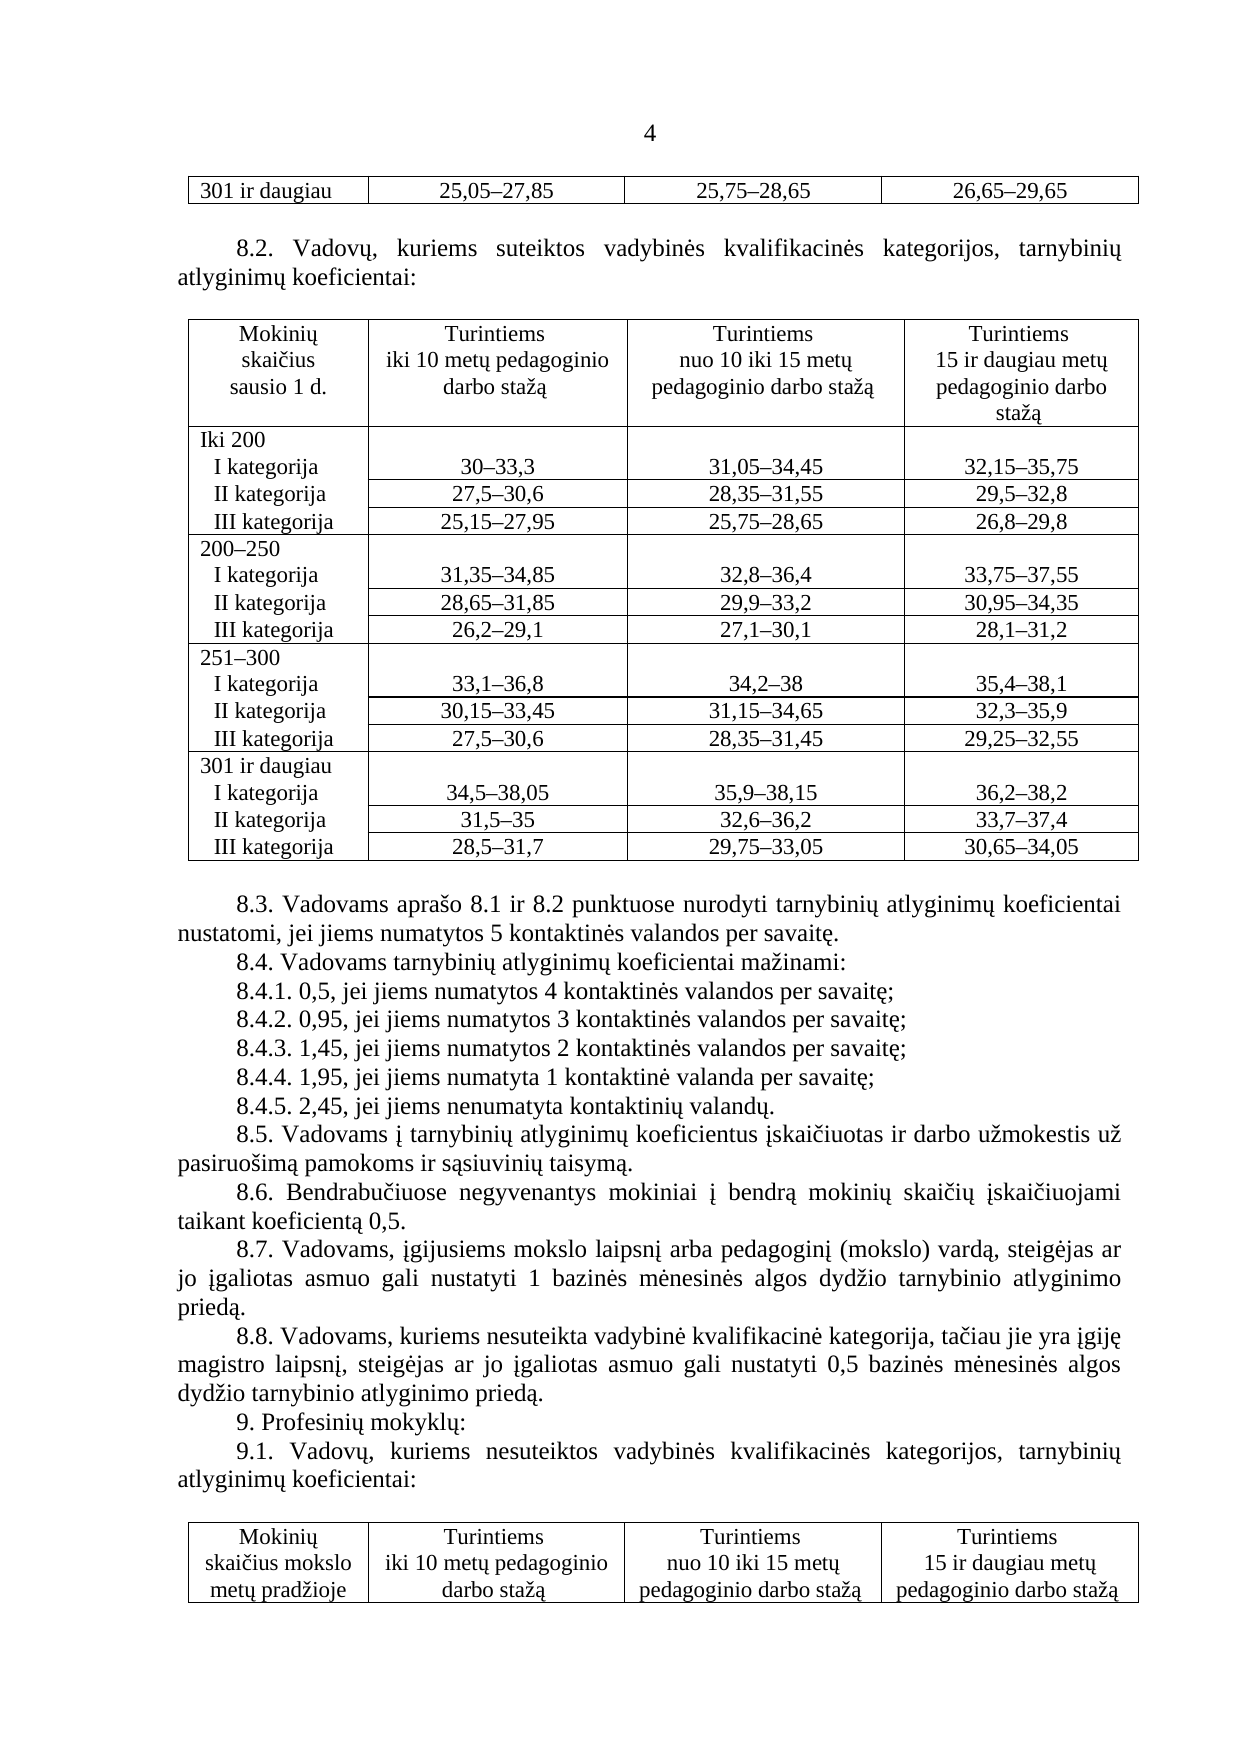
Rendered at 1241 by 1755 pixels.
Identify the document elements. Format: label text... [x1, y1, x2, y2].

table_cell II kategorija [189, 588, 368, 615]
table_cell 32,6–36,2 [628, 806, 904, 832]
text 8.5. Vadovams į tarnybinių atlyginimų koeficientus įskaičiuotas ir darbo užmokestis už pasiruošimą pamokoms ir sąsiuvinių taisymą. [177, 1119, 1122, 1177]
text 8.4. Vadovams tarnybinių atlyginimų koeficientai mažinami: [177, 947, 1122, 976]
table_cell 31,35–34,85 [369, 561, 627, 588]
table_cell 27,5–30,6 [369, 725, 627, 751]
table_cell 28,1–31,2 [905, 616, 1138, 643]
table_cell III kategorija [189, 615, 368, 643]
table_cell 30,95–34,35 [905, 589, 1138, 615]
table_cell 30,65–34,05 [905, 833, 1138, 860]
table_cell 36,2–38,2 [905, 779, 1138, 805]
table_cell 26,8–29,8 [905, 508, 1138, 534]
table_cell 31,5–35 [369, 806, 627, 832]
table_cell I kategorija [189, 453, 368, 479]
table_header Turintiems nuo 10 iki 15 metų pedagoginio darbo stažą [628, 320, 904, 426]
table_cell III kategorija [189, 832, 368, 860]
table_cell 31,15–34,65 [628, 698, 904, 724]
table_cell 33,7–37,4 [905, 806, 1138, 832]
text 8.4.3. 1,45, jei jiems numatytos 2 kontaktinės valandos per savaitę; [177, 1033, 1122, 1062]
table_cell [905, 427, 1138, 453]
table_cell 29,75–33,05 [628, 833, 904, 860]
table_cell 27,1–30,1 [628, 616, 904, 643]
table_cell 33,75–37,55 [905, 561, 1138, 588]
table_header Turintiems 15 ir daugiau metų pedagoginio darbo stažą [882, 1523, 1138, 1602]
text 8.3. Vadovams aprašo 8.1 ir 8.2 punktuose nurodyti tarnybinių atlyginimų koeficientai nustatomi, jei jiems numatytos 5 kontaktinės valandos per savaitę. [177, 889, 1122, 947]
table_cell 35,4–38,1 [905, 670, 1138, 696]
table_cell [628, 427, 904, 453]
table_header Turintiems iki 10 metų pedagoginio darbo stažą [369, 320, 627, 426]
table_cell 32,15–35,75 [905, 453, 1138, 479]
table_cell 33,1–36,8 [369, 670, 627, 696]
text 8.6. Bendrabučiuose negyvenantys mokiniai į bendrą mokinių skaičių įskaičiuojami taikant koeficientą 0,5. [177, 1177, 1122, 1234]
table_cell [369, 752, 627, 778]
text 8.7. Vadovams, įgijusiems mokslo laipsnį arba pedagoginį (mokslo) vardą, steigėjas ar jo įgaliotas asmuo gali nustatyti 1 bazinės mėnesinės algos dydžio tarnybinio atlyginimo priedą. [177, 1234, 1122, 1321]
table_cell 30,15–33,45 [369, 698, 627, 724]
table_cell II kategorija [189, 805, 368, 832]
table_cell 34,2–38 [628, 670, 904, 696]
text 8.2. Vadovų, kuriems suteiktos vadybinės kvalifikacinės kategorijos, tarnybinių atlyginimų koeficientai: [177, 233, 1122, 290]
table_cell 32,3–35,9 [905, 698, 1138, 724]
table_cell 301 ir daugiau [189, 177, 368, 203]
table_header Turintiems 15 ir daugiau metų pedagoginio darbo stažą [905, 320, 1138, 426]
table_cell 29,5–32,8 [905, 480, 1138, 507]
table_cell Iki 200 [189, 427, 368, 453]
table_cell 251–300 [189, 644, 368, 670]
text 8.4.1. 0,5, jei jiems numatytos 4 kontaktinės valandos per savaitę; [177, 976, 1122, 1004]
table_cell 25,05–27,85 [369, 177, 624, 203]
table_cell 27,5–30,6 [369, 480, 627, 507]
text 8.4.5. 2,45, jei jiems nenumatyta kontaktinių valandų. [177, 1091, 1122, 1119]
table_cell 34,5–38,05 [369, 779, 627, 805]
table_cell 200–250 [189, 535, 368, 561]
table_cell I kategorija [189, 670, 368, 696]
table_cell 301 ir daugiau [189, 752, 368, 778]
table_cell 28,5–31,7 [369, 833, 627, 860]
table_cell I kategorija [189, 779, 368, 805]
text 9. Profesinių mokyklų: [177, 1407, 1122, 1436]
table_cell [628, 644, 904, 670]
table_header Turintiems iki 10 metų pedagoginio darbo stažą [369, 1523, 624, 1602]
table_cell [905, 644, 1138, 670]
table_header Mokinių skaičius sausio 1 d. [189, 320, 368, 426]
text 9.1. Vadovų, kuriems nesuteiktos vadybinės kvalifikacinės kategorijos, tarnybinių atlyginimų koeficientai: [177, 1436, 1122, 1493]
table_cell 29,25–32,55 [905, 725, 1138, 751]
table_cell 30–33,3 [369, 453, 627, 479]
table_cell [905, 752, 1138, 778]
text 8.4.2. 0,95, jei jiems numatytos 3 kontaktinės valandos per savaitę; [177, 1004, 1122, 1033]
table_cell I kategorija [189, 561, 368, 588]
table_cell 26,65–29,65 [882, 177, 1138, 203]
table_cell [905, 535, 1138, 561]
table_cell III kategorija [189, 724, 368, 751]
table_cell 25,15–27,95 [369, 508, 627, 534]
table_cell 32,8–36,4 [628, 561, 904, 588]
table_cell 31,05–34,45 [628, 453, 904, 479]
table_cell II kategorija [189, 696, 368, 724]
text 8.4.4. 1,95, jei jiems numatyta 1 kontaktinė valanda per savaitę; [177, 1062, 1122, 1091]
table_cell [369, 427, 627, 453]
table_cell [628, 752, 904, 778]
table_cell 29,9–33,2 [628, 589, 904, 615]
table_cell [628, 535, 904, 561]
table_cell 25,75–28,65 [625, 177, 881, 203]
table_cell 28,65–31,85 [369, 589, 627, 615]
table_cell 35,9–38,15 [628, 779, 904, 805]
table_cell III kategorija [189, 507, 368, 534]
text 8.8. Vadovams, kuriems nesuteikta vadybinė kvalifikacinė kategorija, tačiau jie yra įgiję magistro laipsnį, steigėjas ar jo įgaliotas asmuo gali nustatyti 0,5 bazinės mėnesinės algos dydžio tarnybinio atlyginimo priedą. [177, 1321, 1122, 1407]
table_cell 25,75–28,65 [628, 508, 904, 534]
table_cell [369, 535, 627, 561]
table_cell II kategorija [189, 479, 368, 507]
table_header Turintiems nuo 10 iki 15 metų pedagoginio darbo stažą [625, 1523, 881, 1602]
table_cell 26,2–29,1 [369, 616, 627, 643]
table_cell 28,35–31,55 [628, 480, 904, 507]
table_cell 28,35–31,45 [628, 725, 904, 751]
table_header Mokinių skaičius mokslo metų pradžioje [189, 1523, 368, 1602]
table_cell [369, 644, 627, 670]
